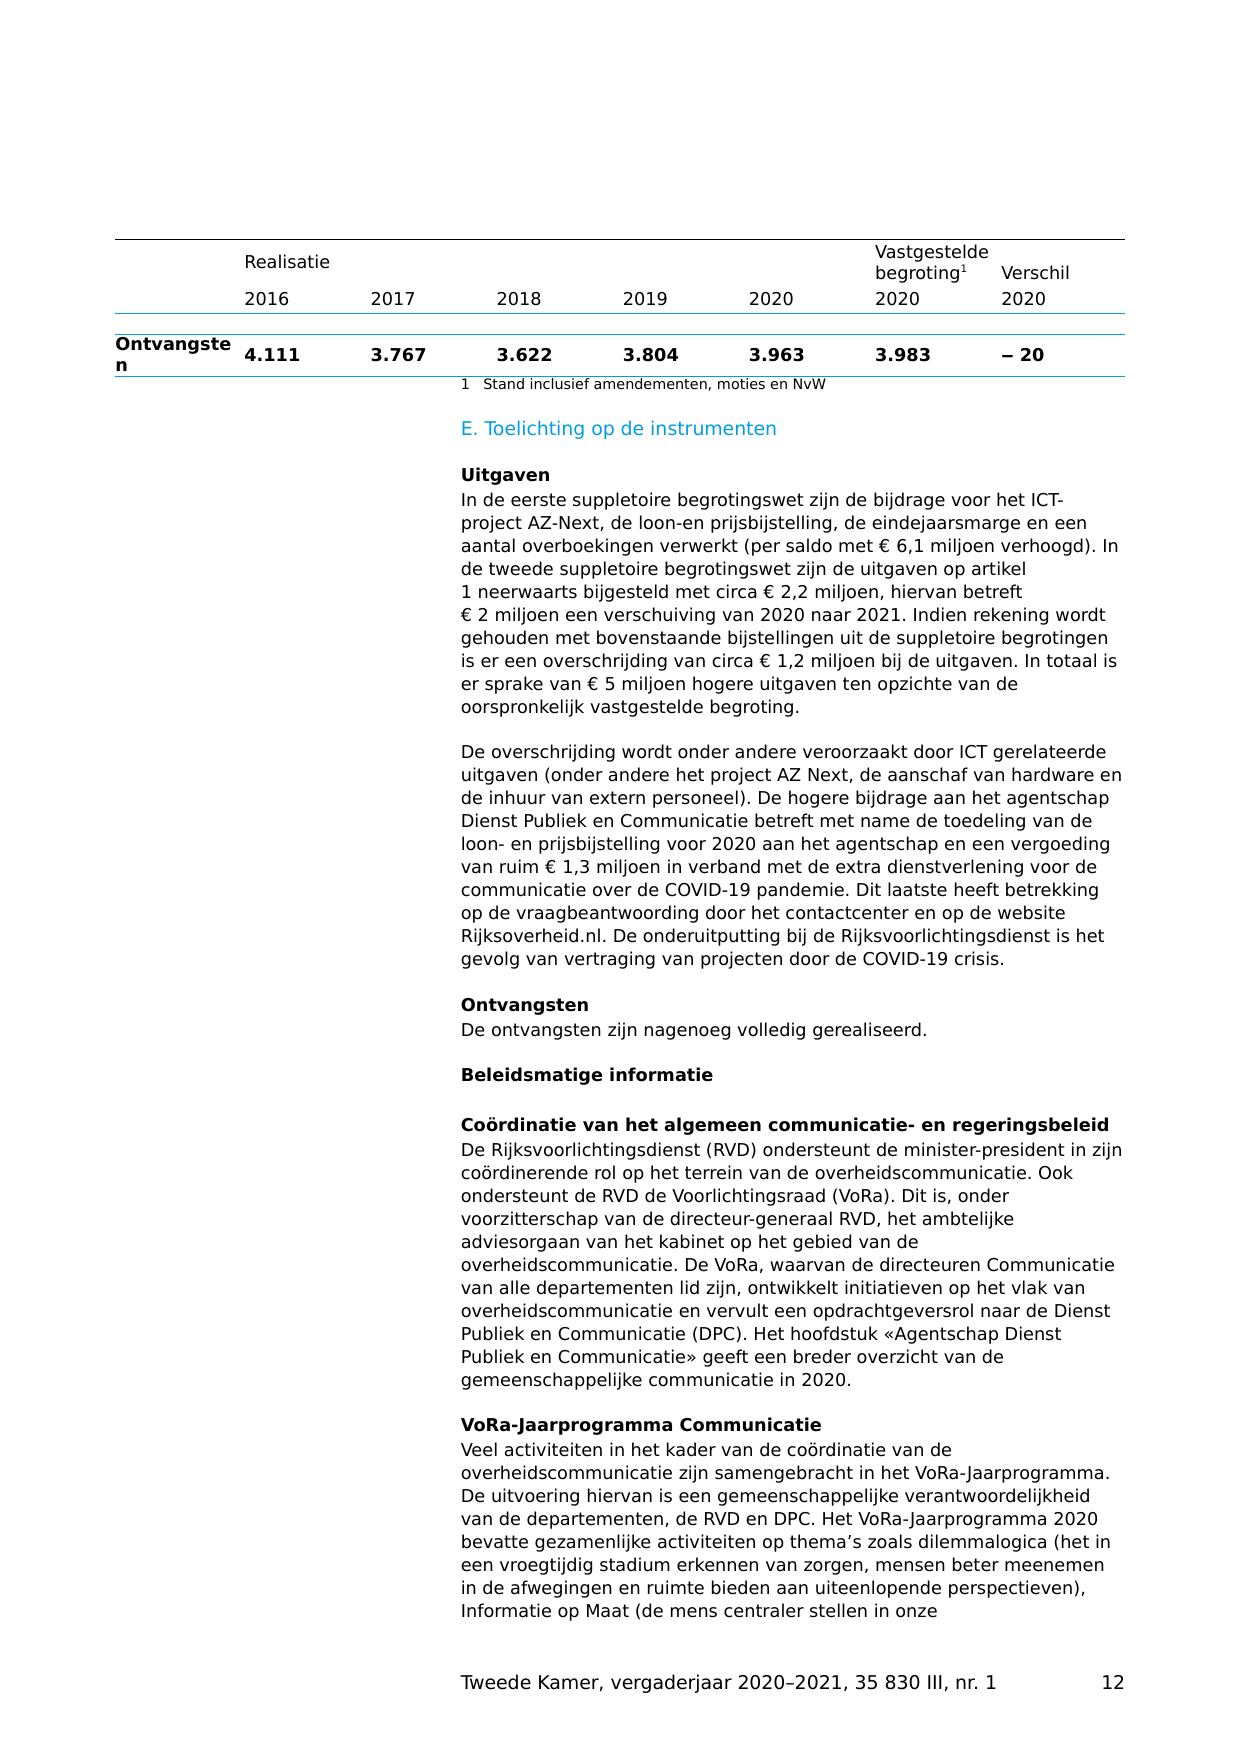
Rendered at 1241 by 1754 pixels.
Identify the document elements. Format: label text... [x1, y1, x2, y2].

table_cell ‒ 20 [998, 335, 1125, 376]
text De overschrijding wordt onder andere veroorzaakt door ICT gerelateerde uitgaven (onder andere het project AZ Next, de aanschaf van hardware en de inhuur van extern personeel). De hogere bijdrage aan het agentschap Dienst Publiek en Communicatie betreft met name de toedeling van de loon- en prijsbijstelling voor 2020 aan het agentschap en een vergoeding van ruim € 1,3 miljoen in verband met de extra dienstverlening voor de communicatie over de COVID-19 pandemie. Dit laatste heeft betrekking op de vraagbeantwoording door het contactcenter en op de website Rijksoverheid.nl. De onderuitputting bij de Rijksvoorlichtingsdienst is het gevolg van vertraging van projecten door de COVID-19 crisis. [461, 741, 1125, 970]
table_cell [241, 314, 367, 334]
table_cell [368, 314, 493, 334]
table_cell 2020 [872, 286, 998, 313]
text De ontvangsten zijn nagenoeg volledig gerealiseerd. [461, 1018, 1125, 1041]
text Beleidsmatige informatie [461, 1063, 1125, 1086]
table_cell Ontvangsten [115, 335, 241, 376]
table_cell 3.622 [494, 335, 620, 376]
table_cell [494, 314, 620, 334]
text De Rijksvoorlichtingsdienst (RVD) ondersteunt de minister-president in zijn coördinerende rol op het terrein van de overheidscommunicatie. Ook ondersteunt de RVD de Voorlichtingsraad (VoRa). Dit is, onder voorzitterschap van de directeur-generaal RVD, het ambtelijke adviesorgaan van het kabinet op het gebied van de overheidscommunicatie. De VoRa, waarvan de directeuren Communicatie van alle departementen lid zijn, ontwikkelt initiatieven op het vlak van overheidscommunicatie en vervult een opdrachtgeversrol naar de Dienst Publiek en Communicatie (DPC). Het hoofdstuk «Agentschap Dienst Publiek en Communicatie» geeft een breder overzicht van de gemeenschappelijke communicatie in 2020. [461, 1138, 1125, 1391]
table_cell [620, 314, 746, 334]
table_cell Verschil [998, 240, 1125, 286]
table_cell [115, 314, 241, 334]
table_cell 2019 [620, 286, 746, 313]
table_cell 2018 [494, 286, 620, 313]
table_cell 2020 [998, 286, 1125, 313]
text VoRa-Jaarprogramma Communicatie [461, 1413, 1125, 1436]
table_cell 3.983 [872, 335, 998, 376]
table_cell 4.111 [241, 335, 367, 376]
table_cell 3.963 [746, 335, 872, 376]
table_cell [998, 314, 1125, 334]
text Coördinatie van het algemeen communicatie- en regeringsbeleid [461, 1113, 1125, 1136]
table_cell [872, 314, 998, 334]
text Veel activiteiten in het kader van de coördinatie van de overheidscommunicatie zijn samengebracht in het VoRa-Jaarprogramma. De uitvoering hiervan is een gemeenschappelijke verantwoordelijkheid van de departementen, de RVD en DPC. Het VoRa-Jaarprogramma 2020 bevatte gezamenlijke activiteiten op thema’s zoals dilemmalogica (het in een vroegtijdig stadium erkennen van zorgen, mensen beter meenemen in de afwegingen en ruimte bieden aan uiteenlopende perspectieven), Informatie op Maat (de mens centraler stellen in onze [461, 1438, 1125, 1622]
table_cell 2017 [368, 286, 493, 313]
text Ontvangsten [461, 993, 1125, 1016]
text Uitgaven [461, 463, 1125, 486]
table_cell [115, 240, 241, 286]
title E. Toelichting op de instrumenten [461, 418, 1125, 440]
table_cell Realisatie [241, 240, 872, 286]
table_cell 2016 [241, 286, 367, 313]
text In de eerste suppletoire begrotingswet zijn de bijdrage voor het ICT-project AZ-Next, de loon-en prijsbijstelling, de eindejaarsmarge en een aantal overboekingen verwerkt (per saldo met € 6,1 miljoen verhoogd). In de tweede suppletoire begrotingswet zijn de uitgaven op artikel 1 neerwaarts bijgesteld met circa € 2,2 miljoen, hiervan betreft € 2 miljoen een verschuiving van 2020 naar 2021. Indien rekening wordt gehouden met bovenstaande bijstellingen uit de suppletoire begrotingen is er een overschrijding van circa € 1,2 miljoen bij de uitgaven. In totaal is er sprake van € 5 miljoen hogere uitgaven ten opzichte van de oorspronkelijk vastgestelde begroting. [461, 488, 1125, 718]
table_cell 3.804 [620, 335, 746, 376]
table_cell [746, 314, 872, 334]
table_cell 2020 [746, 286, 872, 313]
list Stand inclusief amendementen, moties en NvW [461, 377, 1125, 393]
table_header Tabel 1 Budgettaire gevolgen van beleidsartikel 1 Eenheid van het algemeen regeringsbeleid (bedragen x € 1.000) [115, 191, 1125, 239]
table_cell 3.767 [368, 335, 493, 376]
table_cell Vastgestelde begroting1 [872, 240, 998, 286]
table_cell [115, 286, 241, 313]
